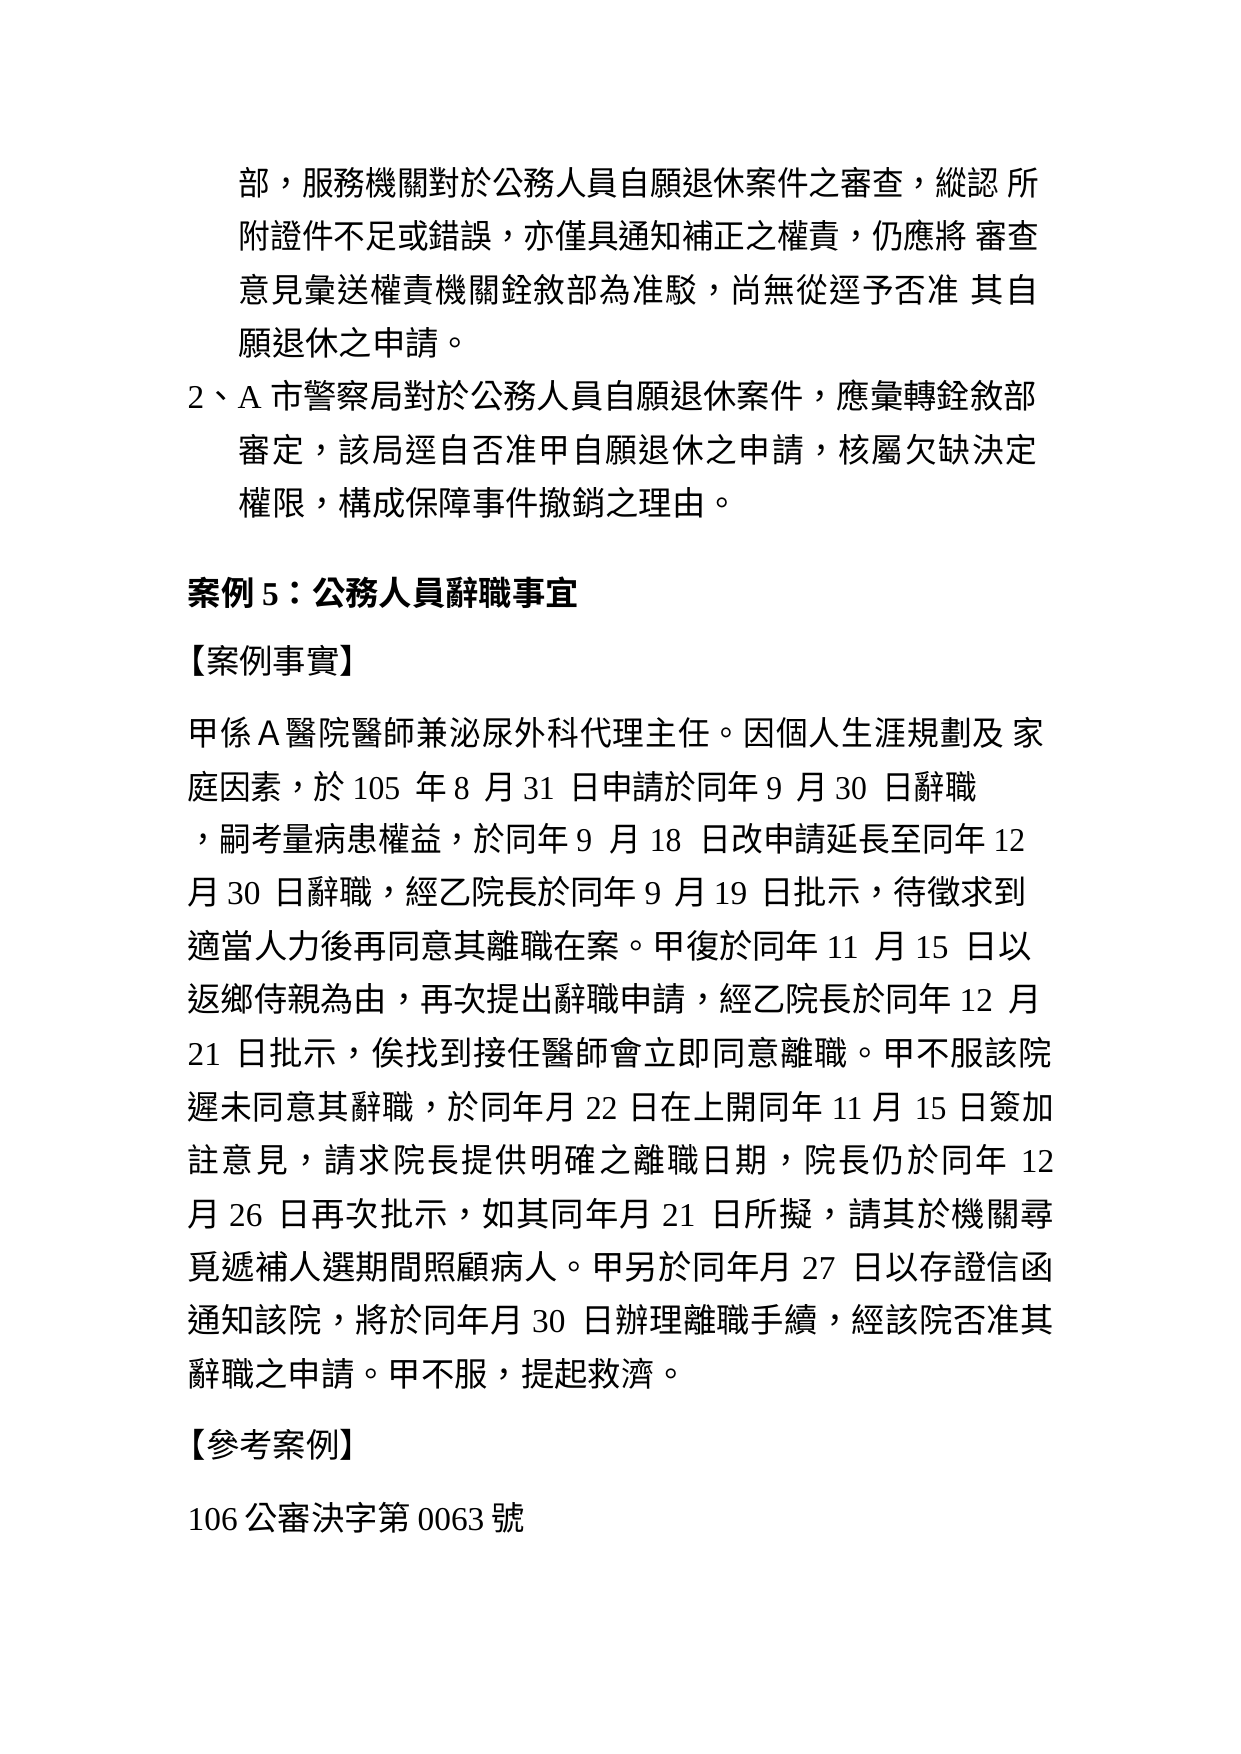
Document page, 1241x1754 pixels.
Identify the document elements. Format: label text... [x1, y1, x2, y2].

text 【案例事實】 [173, 634, 1163, 683]
text 返鄉侍親為由，再次提出辭職申請，經乙院長於同年 12 月 [187, 973, 1163, 1021]
text 21 日批示，俟找到接任醫師會立即同意離職。甲不服該院遲未同意其辭職，於同年月 22 日在上開同年 11 月 15 日簽加註意見，請求院長提供明確之離職日期，院長仍於同年 12 月 26 日再次批示，如其同年月 21 日所擬，請其於機關尋覓遞補人選期間照顧病人。甲另於同年月 27 日以存證信函通知該院，將於同年月 30 日辦理離職手續，經該院否准其辭職之申請。甲不服，提起救濟。 [187, 1027, 1054, 1396]
text 2、A 市警察局對於公務人員自願退休案件，應彙轉銓敘部審定，該局逕自否准甲自願退休之申請，核屬欠缺決定 權限，構成保障事件撤銷之理由。 [187, 370, 1038, 525]
text 月 30 日辭職，經乙院長於同年 9 月 19 日批示，待徵求到 [187, 866, 1163, 914]
text 部，服務機關對於公務人員自願退休案件之審查，縱認 所附證件不足或錯誤，亦僅具通知補正之權責，仍應將 審查意見彙送權責機關銓敘部為准駁，尚無從逕予否准 其自願退休之申請。 [238, 156, 1038, 365]
text ，嗣考量病患權益，於同年 9 月 18 日改申請延長至同年 12 [187, 814, 1163, 860]
text 106公審決字第0063號 [187, 1491, 1163, 1539]
text 適當人力後再同意其離職在案。甲復於同年 11 月 15 日以 [187, 919, 1163, 968]
text 甲係Ａ醫院醫師兼泌尿外科代理主任。因個人生涯規劃及 家庭因素，於 105 年 8 月 31 日申請於同年 9 月 30 日辭職 [187, 707, 1053, 809]
subtitle 案例 5：公務人員辭職事宜 [187, 567, 1163, 615]
text 【參考案例】 [173, 1419, 1163, 1467]
